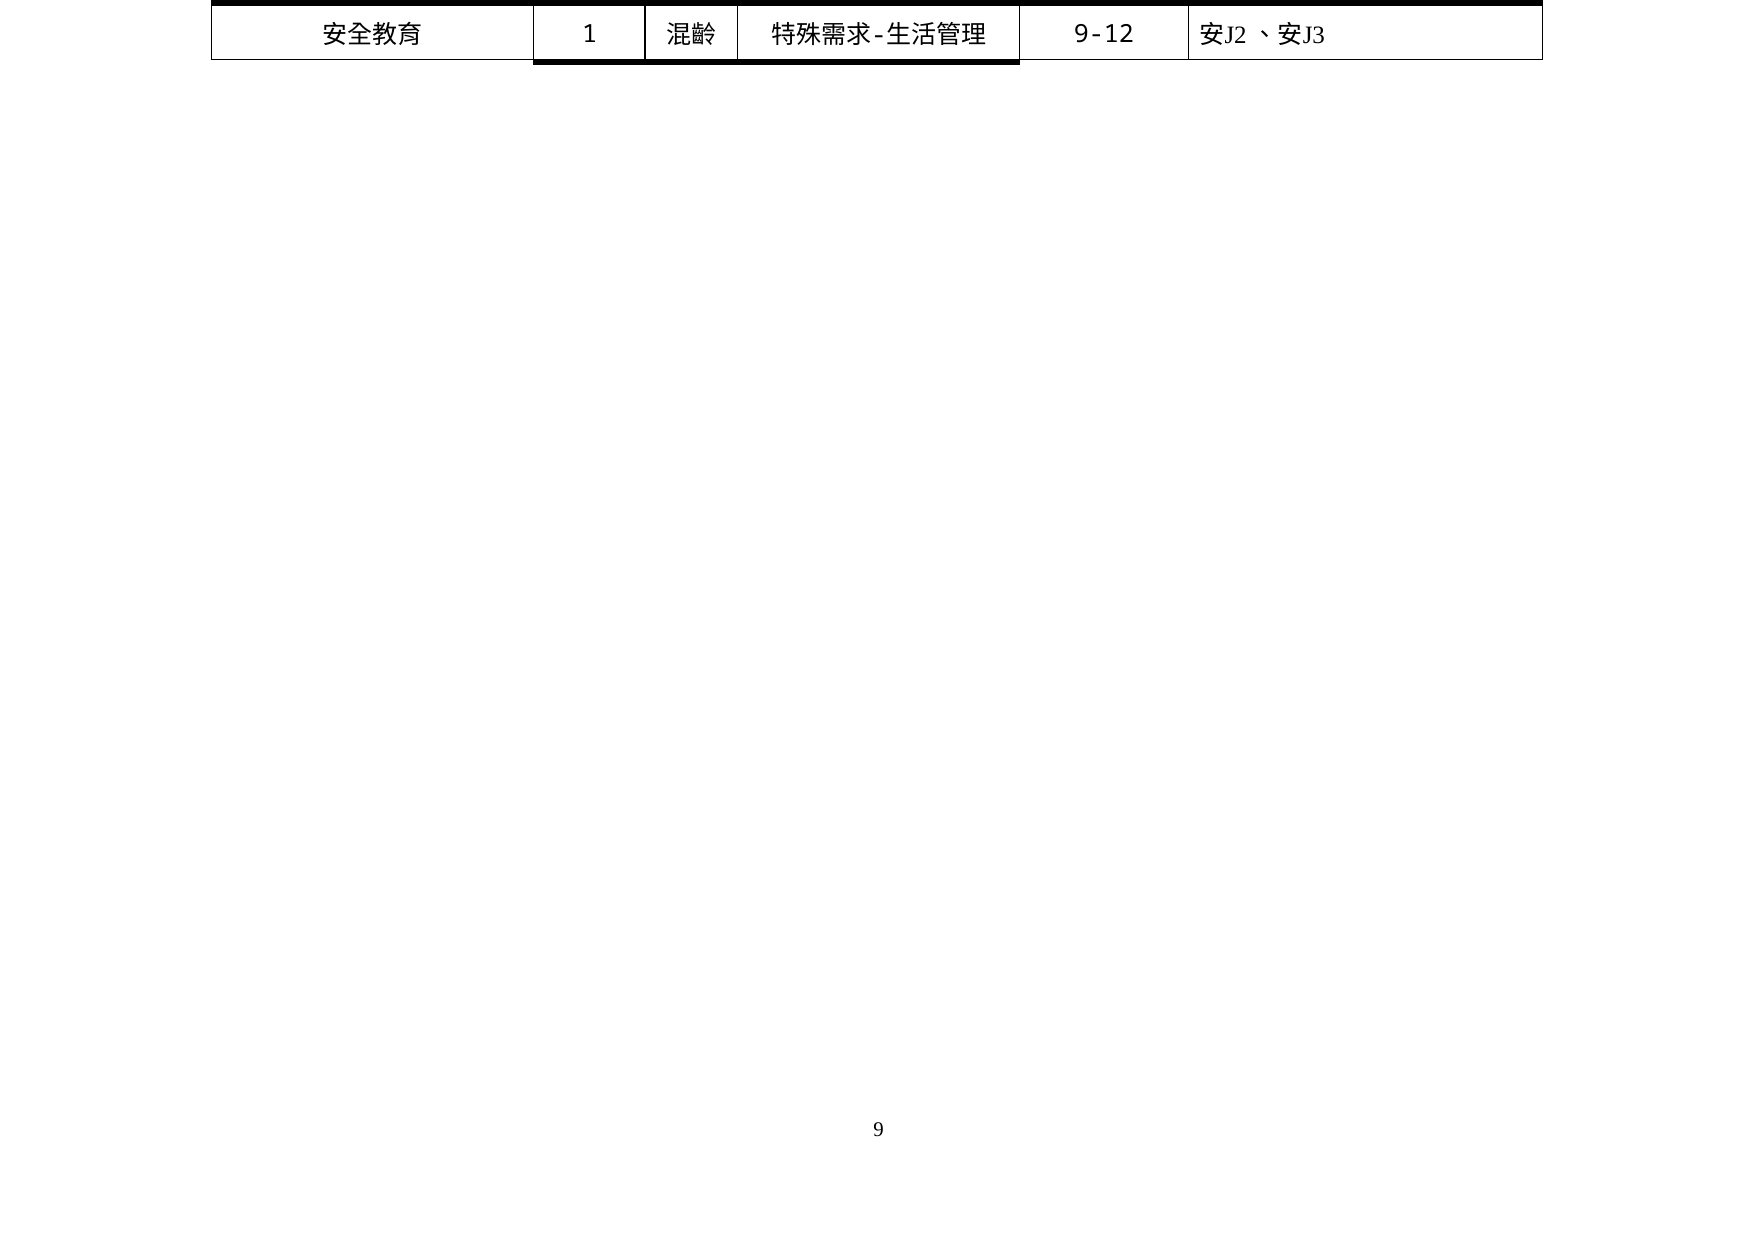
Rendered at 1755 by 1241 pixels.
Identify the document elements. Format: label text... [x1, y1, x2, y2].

table_cell 特殊需求-生活管理 [738, 6, 1019, 59]
table_cell 安J2 、安J3 [1189, 6, 1542, 59]
table_cell 9-12 [1020, 6, 1188, 59]
table_cell 1 [534, 6, 644, 59]
table_cell 混齡 [646, 6, 737, 59]
table_cell 安全教育 [212, 6, 533, 59]
